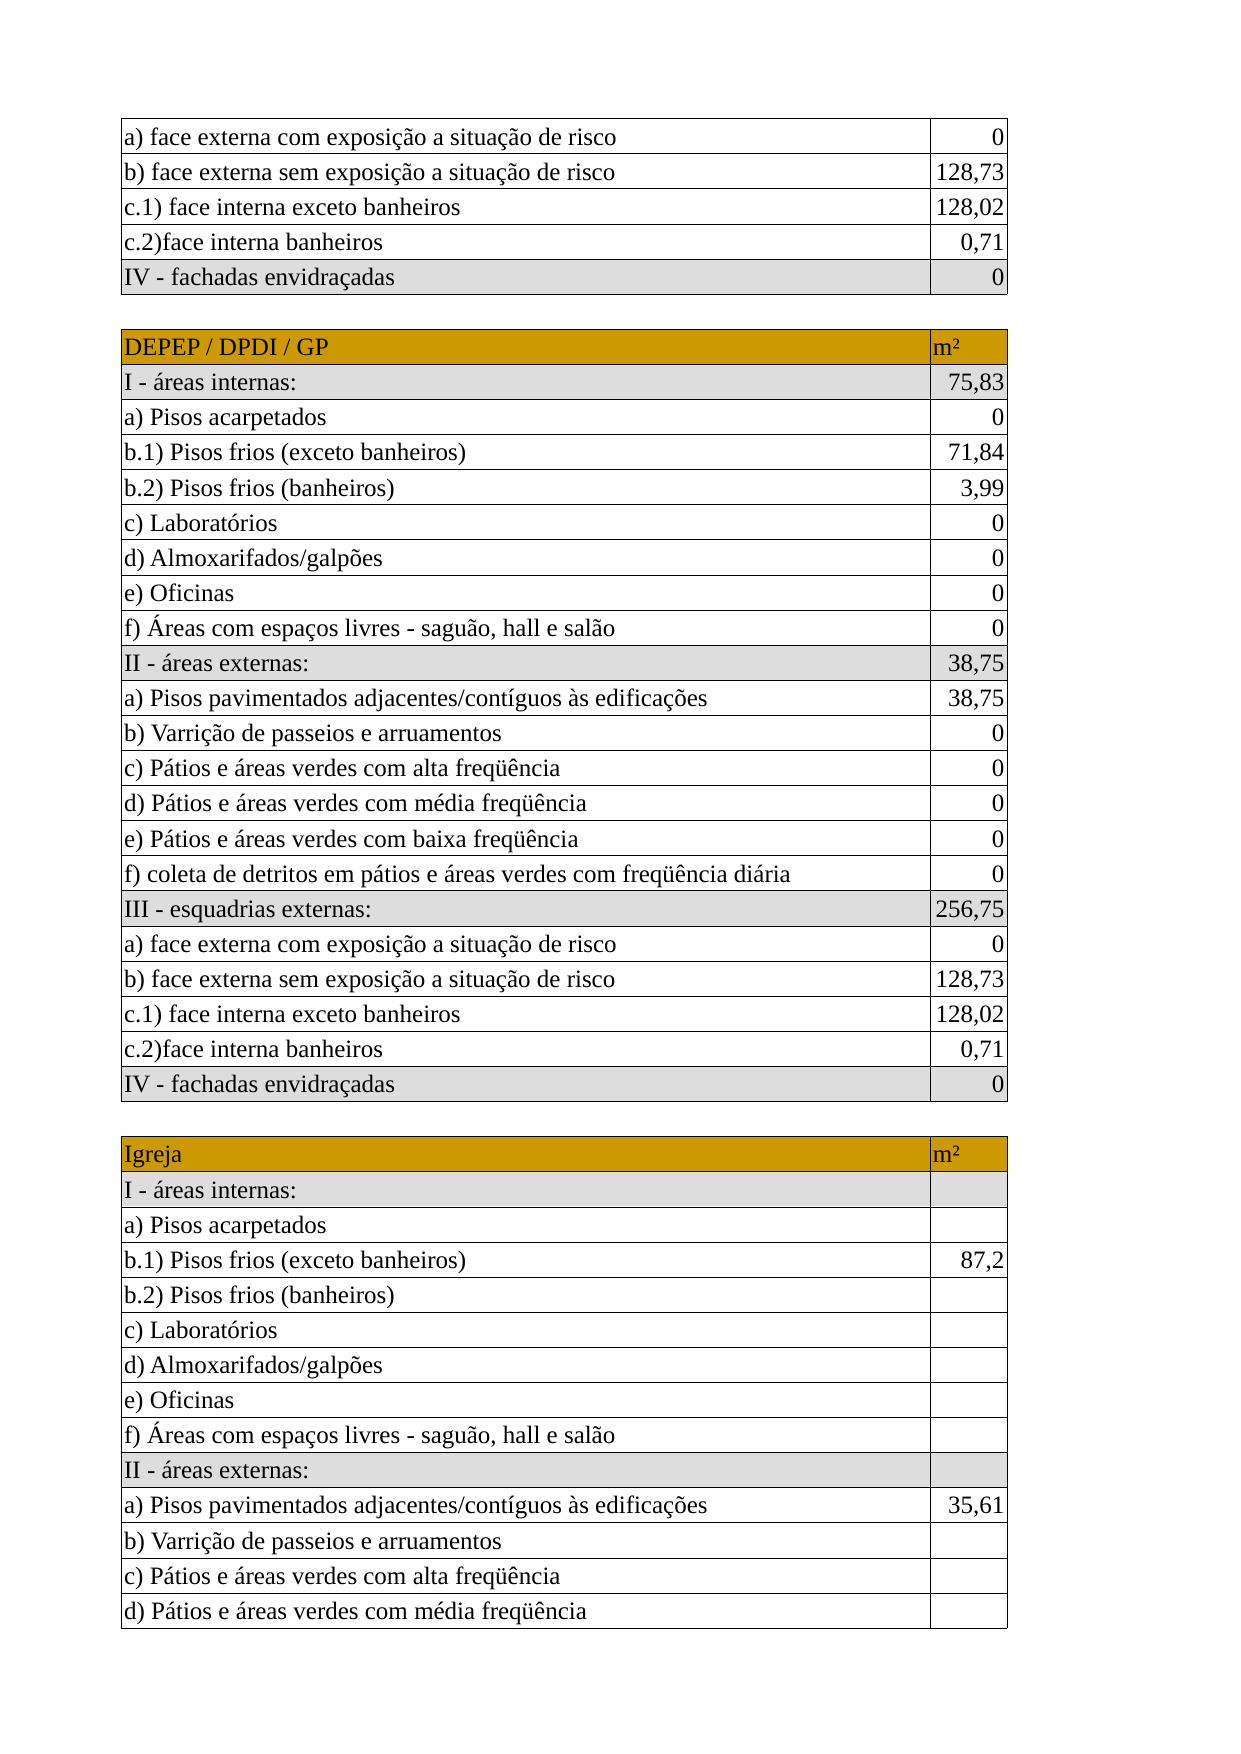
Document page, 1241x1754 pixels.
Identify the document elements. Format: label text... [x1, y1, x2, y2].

table_cell 128,73 [931, 154, 1007, 188]
table_cell [121, 295, 930, 329]
table_cell 0 [931, 611, 1007, 645]
table_cell a) face externa com exposição a situação de risco [122, 119, 930, 153]
table_cell 0,71 [931, 1032, 1007, 1066]
table_cell [121, 1102, 930, 1136]
table_cell d) Pátios e áreas verdes com média freqüência [122, 1594, 930, 1628]
table_cell c) Pátios e áreas verdes com alta freqüência [122, 1559, 930, 1592]
table_cell 75,83 [931, 365, 1007, 399]
table_cell II - áreas externas: [122, 1453, 930, 1487]
table_cell 0 [931, 716, 1007, 750]
table_cell Igreja [122, 1137, 930, 1171]
table_cell e) Oficinas [122, 576, 930, 609]
table_cell DEPEP / DPDI / GP [122, 330, 930, 364]
table_cell c.2)face interna banheiros [122, 225, 930, 258]
table_cell [931, 1278, 1007, 1312]
table_cell m² [931, 1137, 1007, 1171]
table_cell 87,2 [931, 1243, 1007, 1277]
table_cell 38,75 [931, 646, 1007, 680]
table_cell b) face externa sem exposição a situação de risco [122, 154, 930, 188]
table_cell d) Pátios e áreas verdes com média freqüência [122, 786, 930, 820]
table_cell IV - fachadas envidraçadas [122, 260, 930, 294]
table_cell 128,02 [931, 997, 1007, 1031]
table_cell 38,75 [931, 681, 1007, 715]
table_cell 256,75 [931, 891, 1007, 926]
table_cell c.1) face interna exceto banheiros [122, 189, 930, 223]
table_cell 0 [931, 821, 1007, 855]
table_cell 0 [931, 576, 1007, 609]
table_cell III - esquadrias externas: [122, 891, 930, 926]
table_cell 3,99 [931, 470, 1007, 504]
table_cell 128,73 [931, 962, 1007, 996]
table_cell c) Laboratórios [122, 505, 930, 539]
table_cell [931, 1418, 1007, 1452]
table_cell a) Pisos acarpetados [122, 1208, 930, 1241]
table_cell 0 [931, 751, 1007, 785]
table_cell b.2) Pisos frios (banheiros) [122, 470, 930, 504]
table_cell [931, 1453, 1007, 1487]
table_cell 0 [931, 927, 1007, 961]
table_cell [930, 295, 1007, 329]
table_cell f) Áreas com espaços livres - saguão, hall e salão [122, 1418, 930, 1452]
table_cell 0 [931, 856, 1007, 890]
table_cell d) Almoxarifados/galpões [122, 540, 930, 574]
table_cell b) face externa sem exposição a situação de risco [122, 962, 930, 996]
table_cell [931, 1559, 1007, 1592]
table_cell [931, 1313, 1007, 1347]
table_cell I - áreas internas: [122, 1172, 930, 1206]
table_cell 71,84 [931, 435, 1007, 469]
table_cell [931, 1383, 1007, 1417]
table_cell 0 [931, 260, 1007, 294]
table_cell e) Pátios e áreas verdes com baixa freqüência [122, 821, 930, 855]
table_cell c.1) face interna exceto banheiros [122, 997, 930, 1031]
table_cell e) Oficinas [122, 1383, 930, 1417]
table_cell 128,02 [931, 189, 1007, 223]
table_cell f) Áreas com espaços livres - saguão, hall e salão [122, 611, 930, 645]
table_cell a) face externa com exposição a situação de risco [122, 927, 930, 961]
table_cell b) Varrição de passeios e arruamentos [122, 716, 930, 750]
table_cell 0 [931, 786, 1007, 820]
table_cell II - áreas externas: [122, 646, 930, 680]
table_cell IV - fachadas envidraçadas [122, 1067, 930, 1101]
table_cell 0 [931, 505, 1007, 539]
table_cell a) Pisos acarpetados [122, 400, 930, 434]
table_cell b.1) Pisos frios (exceto banheiros) [122, 1243, 930, 1277]
table_cell b.2) Pisos frios (banheiros) [122, 1278, 930, 1312]
table_cell m² [931, 330, 1007, 364]
table_cell 0 [931, 400, 1007, 434]
table_cell c) Pátios e áreas verdes com alta freqüência [122, 751, 930, 785]
table_cell [931, 1348, 1007, 1382]
table_cell d) Almoxarifados/galpões [122, 1348, 930, 1382]
table_cell a) Pisos pavimentados adjacentes/contíguos às edificações [122, 681, 930, 715]
table_cell 0 [931, 1067, 1007, 1101]
table_cell [931, 1208, 1007, 1241]
table_cell [931, 1594, 1007, 1628]
table_cell 0 [931, 540, 1007, 574]
table_cell c) Laboratórios [122, 1313, 930, 1347]
table_cell 0,71 [931, 225, 1007, 258]
table_cell f) coleta de detritos em pátios e áreas verdes com freqüência diária [122, 856, 930, 890]
table_cell 35,61 [931, 1488, 1007, 1522]
table_cell b) Varrição de passeios e arruamentos [122, 1523, 930, 1557]
table_cell [930, 1102, 1007, 1136]
table_cell [931, 1523, 1007, 1557]
table_cell c.2)face interna banheiros [122, 1032, 930, 1066]
table_cell 0 [931, 119, 1007, 153]
table_cell b.1) Pisos frios (exceto banheiros) [122, 435, 930, 469]
table_cell I - áreas internas: [122, 365, 930, 399]
table_cell a) Pisos pavimentados adjacentes/contíguos às edificações [122, 1488, 930, 1522]
table_cell [931, 1172, 1007, 1206]
